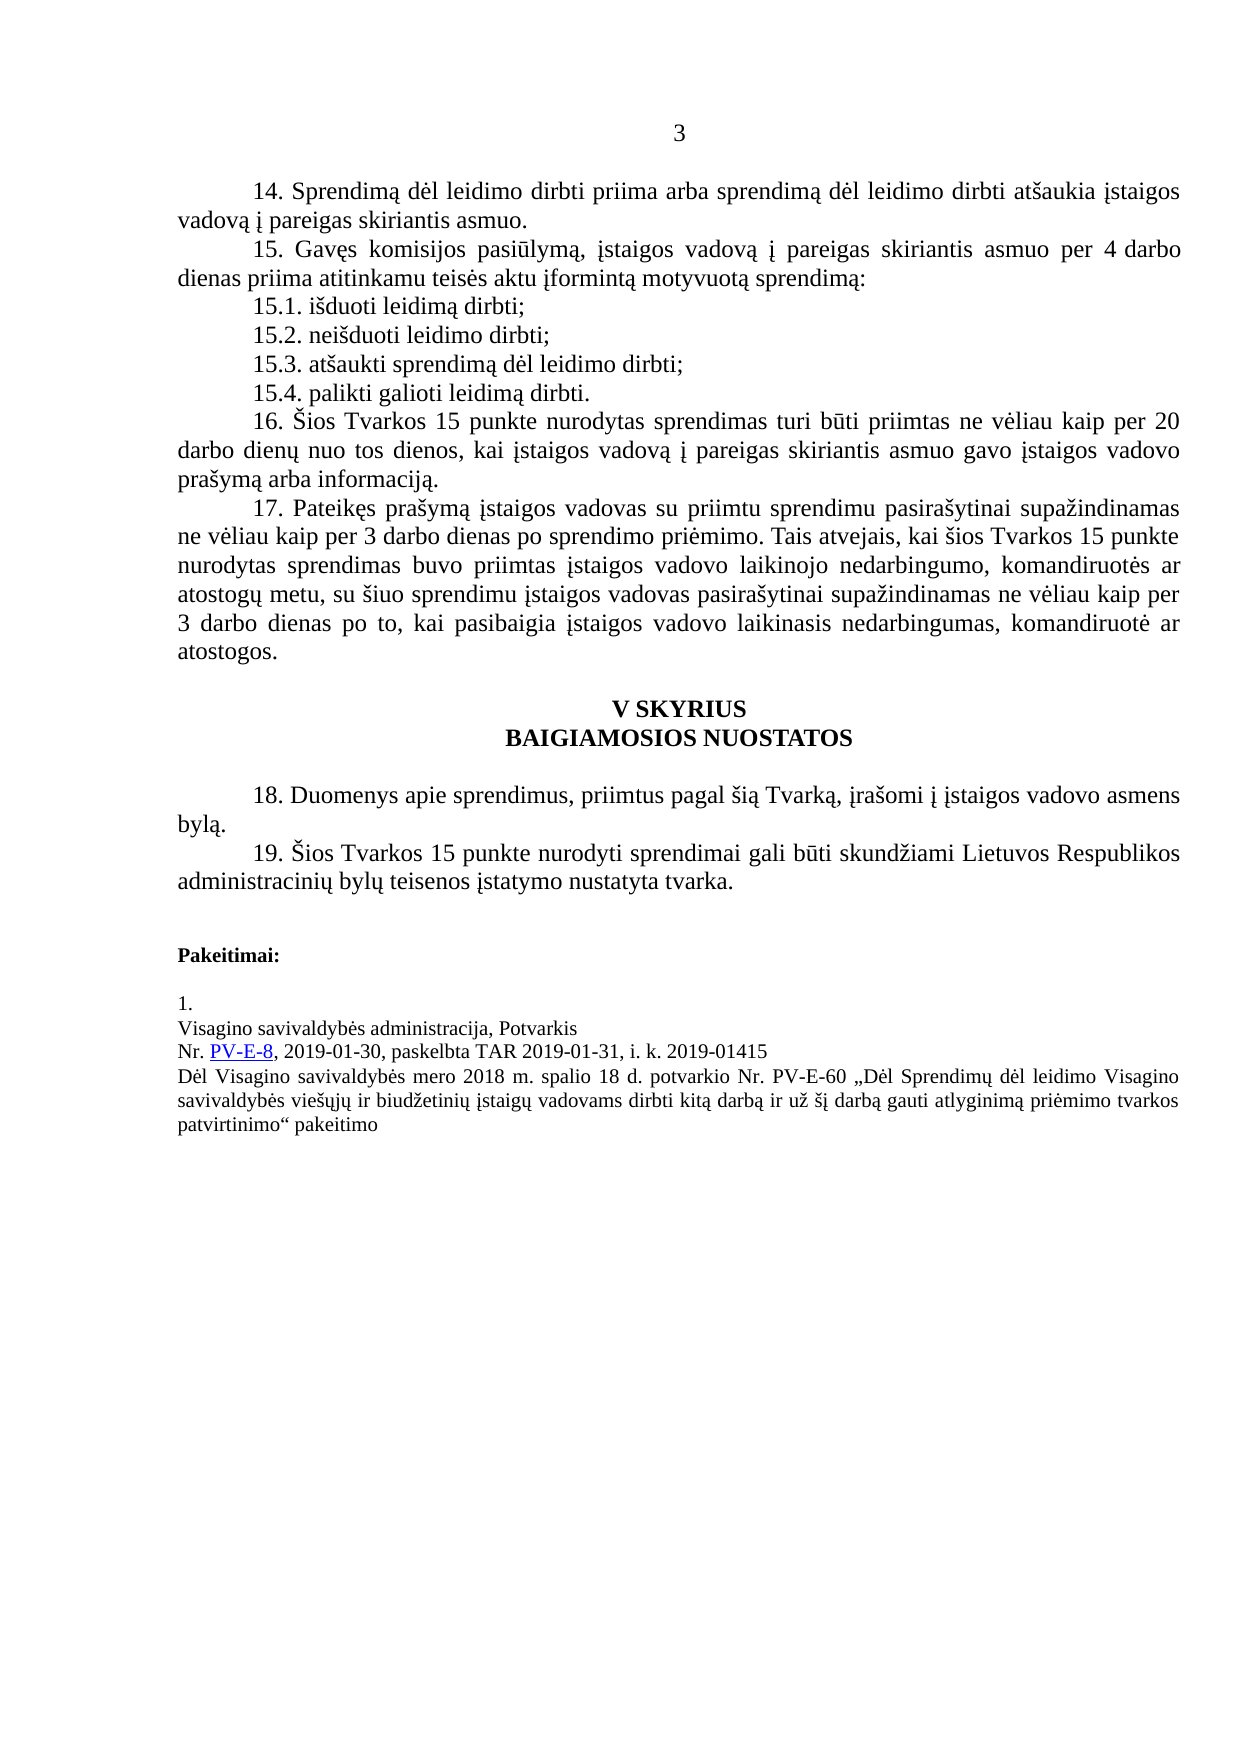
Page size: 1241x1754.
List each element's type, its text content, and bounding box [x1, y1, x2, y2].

text 15.4. palikti galioti leidimą dirbti. [177, 378, 1181, 406]
text 14. Sprendimą dėl leidimo dirbti priima arba sprendimą dėl leidimo dirbti atšaukia įstaigos vadovą į pareigas skiriantis asmuo. [177, 176, 1181, 234]
text Pakeitimai: [177, 943, 1181, 967]
text Visagino savivaldybės administracija, Potvarkis [177, 1015, 1181, 1039]
text BAIGIAMOSIOS NUOSTATOS [177, 723, 1181, 751]
text 18. Duomenys apie sprendimus, priimtus pagal šią Tvarką, įrašomi į įstaigos vadovo asmens bylą. [177, 780, 1181, 838]
text 15.1. išduoti leidimą dirbti; [177, 291, 1181, 320]
text 15.3. atšaukti sprendimą dėl leidimo dirbti; [177, 349, 1181, 378]
text Dėl Visagino savivaldybės mero 2018 m. spalio 18 d. potvarkio Nr. PV-E-60 „Dėl Sprendimų dėl leidimo Visagino savivaldybės viešųjų ir biudžetinių įstaigų vadovams dirbti kitą darbą ir už šį darbą gauti atlyginimą priėmimo tvarkos patvirtinimo“ pakeitimo [177, 1063, 1181, 1136]
text 16. Šios Tvarkos 15 punkte nurodytas sprendimas turi būti priimtas ne vėliau kaip per 20 darbo dienų nuo tos dienos, kai įstaigos vadovą į pareigas skiriantis asmuo gavo įstaigos vadovo prašymą arba informaciją. [177, 406, 1181, 493]
text 1. [177, 991, 1181, 1015]
text V SKYRIUS [177, 694, 1181, 723]
text 19. Šios Tvarkos 15 punkte nurodyti sprendimai gali būti skundžiami Lietuvos Respublikos administracinių bylų teisenos įstatymo nustatyta tvarka. [177, 838, 1181, 895]
text 15. Gavęs komisijos pasiūlymą, įstaigos vadovą į pareigas skiriantis asmuo per 4 darbo dienas priima atitinkamu teisės aktu įformintą motyvuotą sprendimą: [177, 234, 1181, 291]
text Nr. PV-E-8, 2019-01-30, paskelbta TAR 2019-01-31, i. k. 2019-01415 [177, 1039, 1181, 1063]
text 15.2. neišduoti leidimo dirbti; [177, 320, 1181, 349]
text 17. Pateikęs prašymą įstaigos vadovas su priimtu sprendimu pasirašytinai supažindinamas ne vėliau kaip per 3 darbo dienas po sprendimo priėmimo. Tais atvejais, kai šios Tvarkos 15 punkte nurodytas sprendimas buvo priimtas įstaigos vadovo laikinojo nedarbingumo, komandiruotės ar atostogų metu, su šiuo sprendimu įstaigos vadovas pasirašytinai supažindinamas ne vėliau kaip per 3 darbo dienas po to, kai pasibaigia įstaigos vadovo laikinasis nedarbingumas, komandiruotė ar atostogos. [177, 493, 1181, 665]
